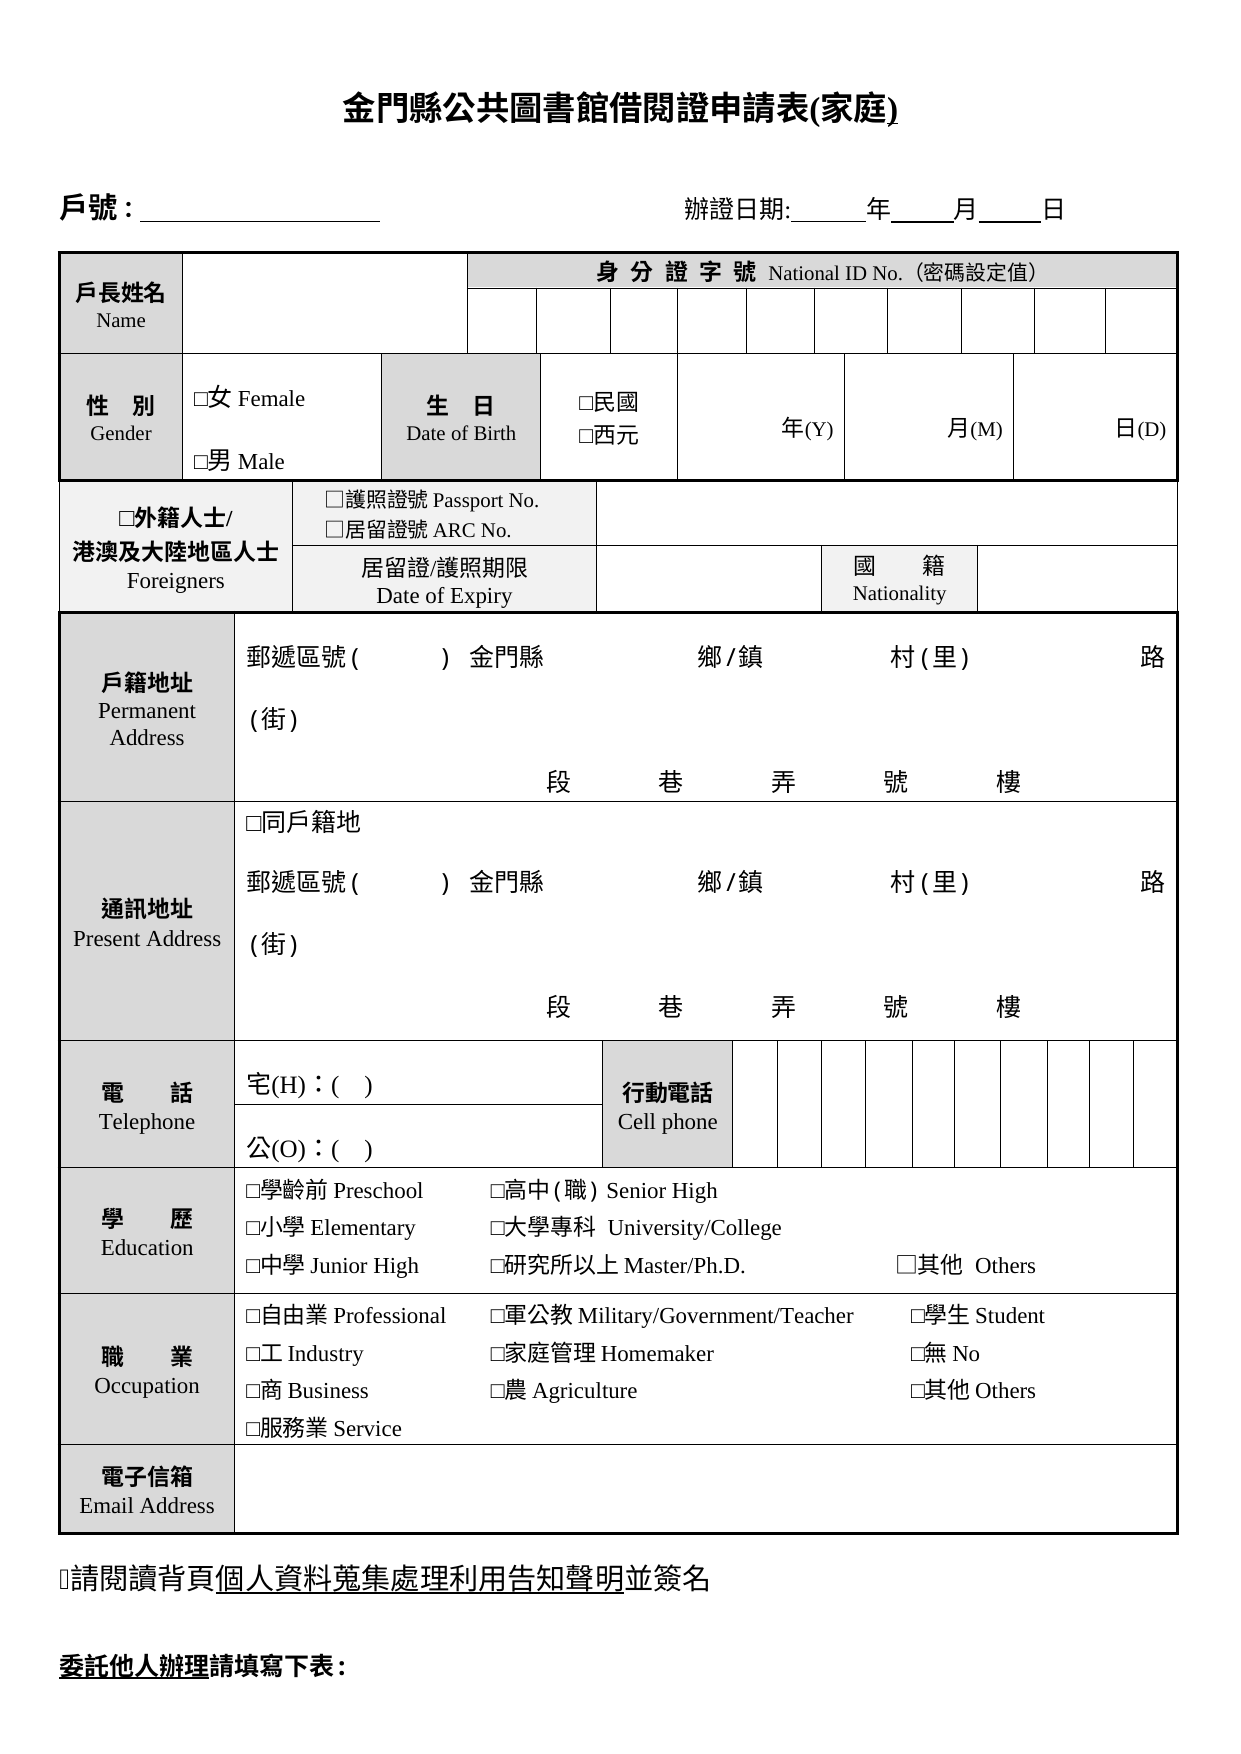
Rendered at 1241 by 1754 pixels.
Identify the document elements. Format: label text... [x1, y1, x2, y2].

table_cell [1001, 1041, 1047, 1167]
table_cell □高中(職) Senior High □大學專科 University/College □研究所以上Master/Ph.D. □其他 Others [479, 1168, 1176, 1293]
table_header 身 分 證 字 號 National ID No.（密碼設定值） [468, 254, 1176, 287]
table_cell 職 業 Occupation [61, 1294, 234, 1444]
table_cell [1048, 1041, 1089, 1167]
table_cell □女Female □男Male [183, 354, 381, 479]
table_cell [235, 1445, 1176, 1532]
table_cell [468, 289, 536, 353]
table_cell □外籍人士/ 港澳及大陸地區人士 Foreigners [60, 482, 292, 611]
table_cell □護照證號Passport No. □居留證號ARC No. [293, 482, 596, 545]
table_cell 月(M) [845, 354, 1013, 479]
table_cell [778, 1041, 821, 1167]
table_cell 行動電話 Cell phone [603, 1041, 732, 1167]
table_cell [1090, 1041, 1133, 1167]
table_cell [733, 1041, 777, 1167]
table_cell [955, 1041, 1000, 1167]
table_cell □軍公教Military/Government/Teacher □家庭管理Homemaker □農Agriculture [479, 1294, 899, 1444]
table_header [183, 254, 467, 353]
table_cell □民國 □西元 [541, 354, 677, 479]
table_cell [822, 1041, 865, 1167]
text 請閱讀背頁個人資料蒐集處理利用告知聲明並簽名 [59, 1535, 1181, 1598]
table_cell [537, 289, 610, 353]
table_cell [1106, 289, 1176, 353]
table_cell 電 話 Telephone [61, 1041, 234, 1167]
table_cell [597, 546, 821, 611]
text 戶號： 辦證日期: 年 月 日 [59, 164, 1181, 227]
table_cell 居留證/護照期限 Date of Expiry [293, 546, 596, 611]
table_cell [888, 289, 961, 353]
table_cell [597, 482, 1177, 545]
table_cell 戶籍地址 Permanent Address [61, 614, 234, 801]
table_cell 郵遞區號( ) 金門縣 鄉/鎮 村(里) 路(街) 段 巷 弄 號 樓 [235, 614, 1176, 801]
table_cell 公(O)：( ) [235, 1105, 602, 1167]
table_cell 國 籍 Nationality [822, 546, 977, 611]
table_cell [747, 289, 814, 353]
table_cell 電子信箱 Email Address [61, 1445, 234, 1532]
text 委託他人辦理請填寫下表: [59, 1623, 1181, 1685]
table_cell □學生Student □無No □其他Others [900, 1294, 1176, 1444]
table_cell 日(D) [1014, 354, 1176, 479]
table_cell □自由業Professional □工Industry □商Business □服務業Service [235, 1294, 479, 1444]
table_cell [866, 1041, 912, 1167]
table_cell 生 日 Date of Birth [382, 354, 540, 479]
table_cell [962, 289, 1034, 353]
table_cell 學 歷 Education [61, 1168, 234, 1293]
text 金門縣公共圖書館借閱證申請表(家庭) [59, 64, 1181, 127]
table_cell 宅(H)：( ) [235, 1041, 602, 1104]
table_cell 年(Y) [678, 354, 844, 479]
table_cell 通訊地址 Present Address [61, 802, 234, 1040]
table_cell [815, 289, 887, 353]
table_cell [611, 289, 677, 353]
table_header 戶長姓名 Name [61, 254, 182, 353]
table_cell [1134, 1041, 1176, 1167]
table_cell 性 別 Gender [61, 354, 182, 479]
table_cell [978, 546, 1177, 611]
table_cell □學齡前Preschool □小學Elementary □中學Junior High [235, 1168, 479, 1293]
table_cell □同戶籍地 郵遞區號( ) 金門縣 鄉/鎮 村(里) 路(街) 段 巷 弄 號 樓 [235, 802, 1176, 1040]
table_cell [1035, 289, 1105, 353]
table_cell [913, 1041, 954, 1167]
table_cell [678, 289, 746, 353]
